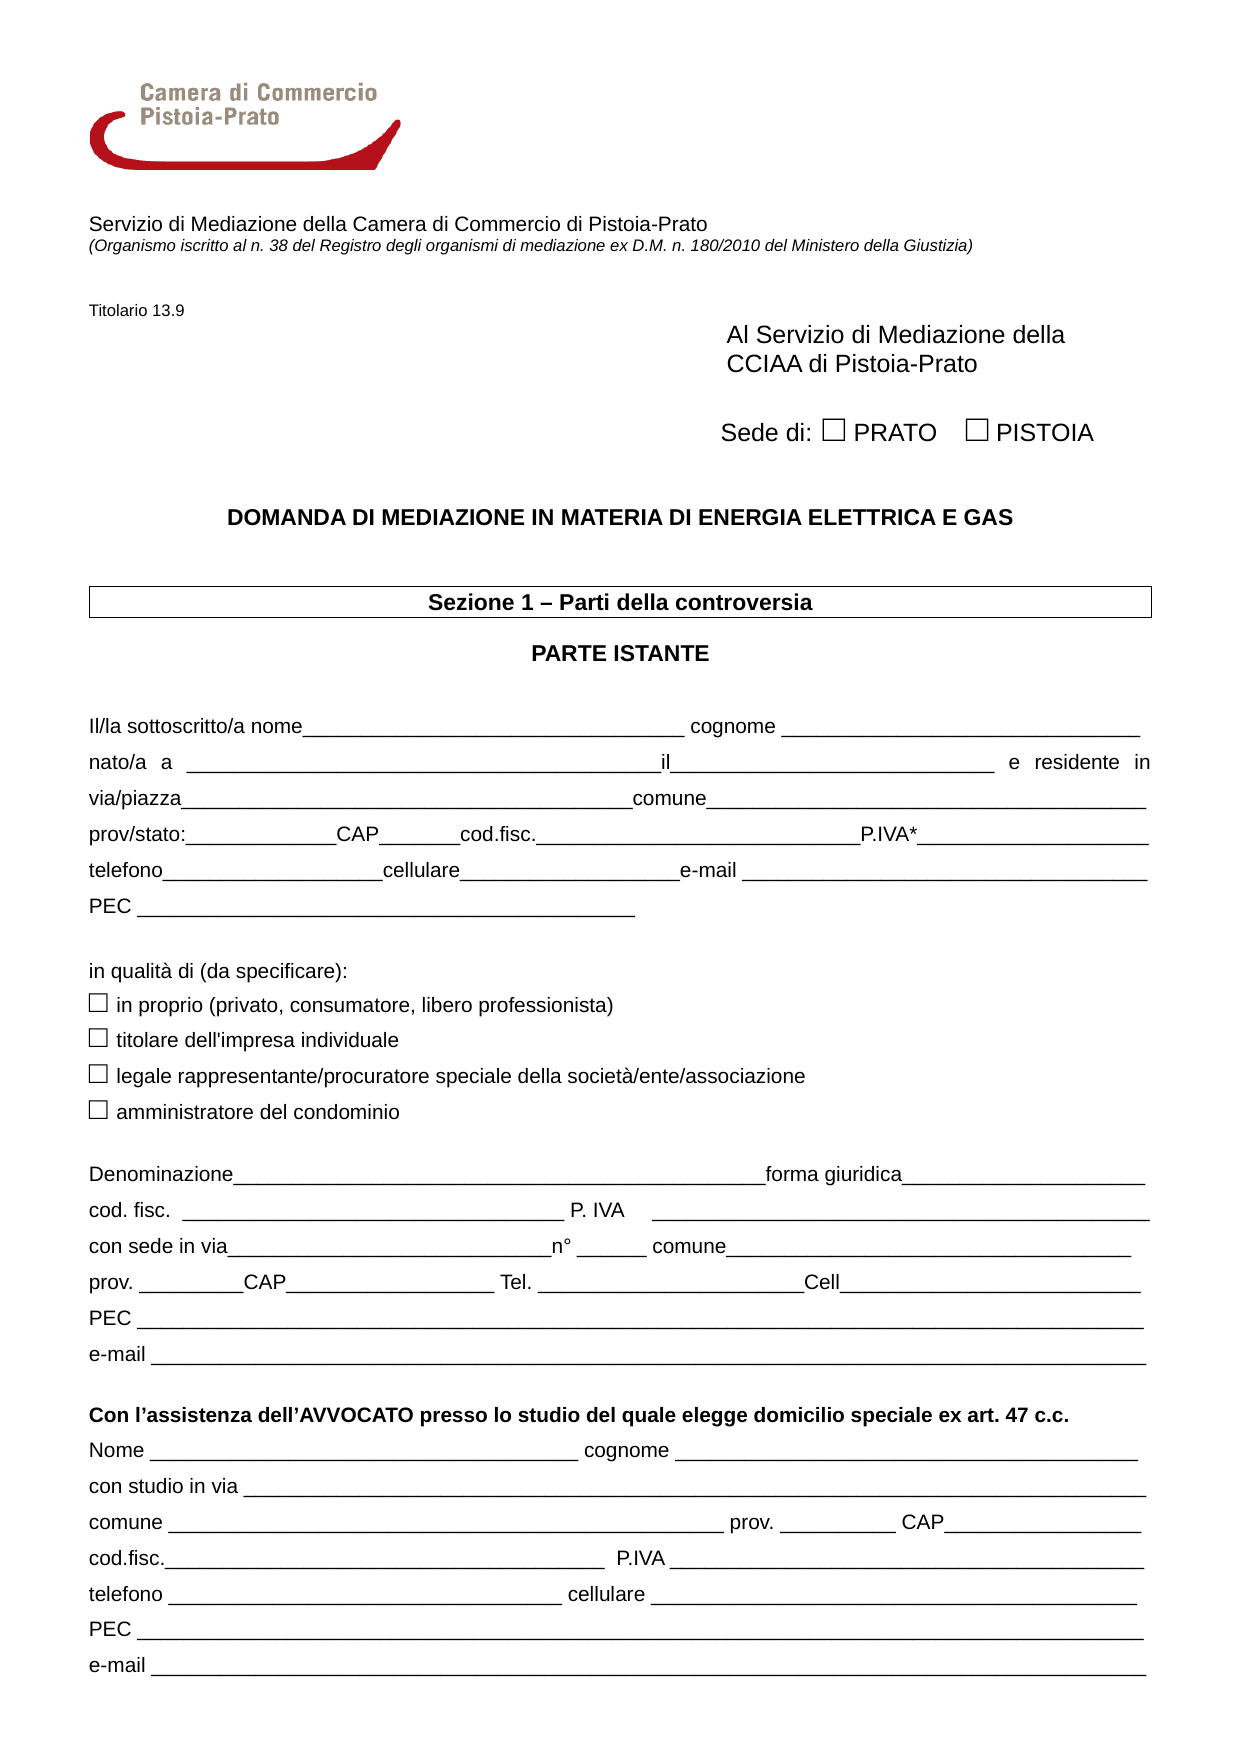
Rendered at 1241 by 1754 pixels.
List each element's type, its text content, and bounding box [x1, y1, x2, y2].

text PEC _______________________________________________________________________________________ [89, 1306, 1152, 1330]
text PEC _______________________________________________________________________________________ [89, 1617, 1152, 1641]
subtitle Al Servizio di Mediazione della [726, 320, 1152, 349]
text Denominazione______________________________________________forma giuridica_____________________ [89, 1162, 1152, 1186]
subtitle CCIAA di Pistoia-Prato [726, 349, 1152, 377]
text □ in proprio (privato, consumatore, libero professionista) [89, 983, 1152, 1018]
text Sede di: □ PRATO □ PISTOIA [89, 406, 1152, 449]
text e-mail ______________________________________________________________________________________ [89, 1653, 1152, 1677]
subtitle Servizio di Mediazione della Camera di Commercio di Pistoia-Prato [89, 212, 1152, 236]
text cod.fisc.______________________________________ P.IVA _________________________________________ [89, 1545, 1152, 1569]
subtitle DOMANDA DI MEDIAZIONE IN MATERIA DI ENERGIA ELETTRICA E GAS [89, 504, 1152, 531]
text prov/stato:_____________CAP_______cod.fisc.____________________________P.IVA*____________________ telefono___________________cellulare___________________e-mail ___________________________________ PEC ___________________________________________ [89, 822, 1152, 918]
text cod. fisc. _________________________________ P. IVA ___________________________________________ [89, 1198, 1152, 1222]
text Il/la sottoscritto/a nome_________________________________ cognome _______________________________ [89, 714, 1152, 738]
text comune ________________________________________________ prov. __________ CAP_________________ [89, 1509, 1152, 1533]
text PARTE ISTANTE [89, 640, 1152, 666]
text Titolario 13.9 [89, 301, 1152, 320]
text in qualità di (da specificare): [89, 959, 1152, 983]
text □ legale rappresentante/procuratore speciale della società/ente/associazione [89, 1054, 1152, 1090]
text e-mail ______________________________________________________________________________________ [89, 1342, 1152, 1366]
text (Organismo iscritto al n. 38 del Registro degli organismi di mediazione ex D.M. n. 180/2010 del Ministero della Giustizia) [89, 236, 1152, 255]
text telefono __________________________________ cellulare __________________________________________ [89, 1581, 1152, 1605]
text □ titolare dell'impresa individuale [89, 1018, 1152, 1054]
text con sede in via____________________________n° ______ comune___________________________________ prov. _________CAP__________________ Tel. _______________________Cell__________________________ [89, 1234, 1152, 1294]
text nato/a a _________________________________________il____________________________ e residente in via/piazza_______________________________________comune______________________________________ [89, 750, 1152, 810]
text con studio in via ______________________________________________________________________________ [89, 1473, 1152, 1497]
subtitle Con l’assistenza dell’AVVOCATO presso lo studio del quale elegge domicilio speciale ex art. 47 c.c. [89, 1403, 1152, 1428]
text Sezione 1 – Parti della controversia [90, 587, 1151, 617]
text Nome _____________________________________ cognome ________________________________________ [89, 1438, 1152, 1462]
text □ amministratore del condominio [89, 1090, 1152, 1126]
